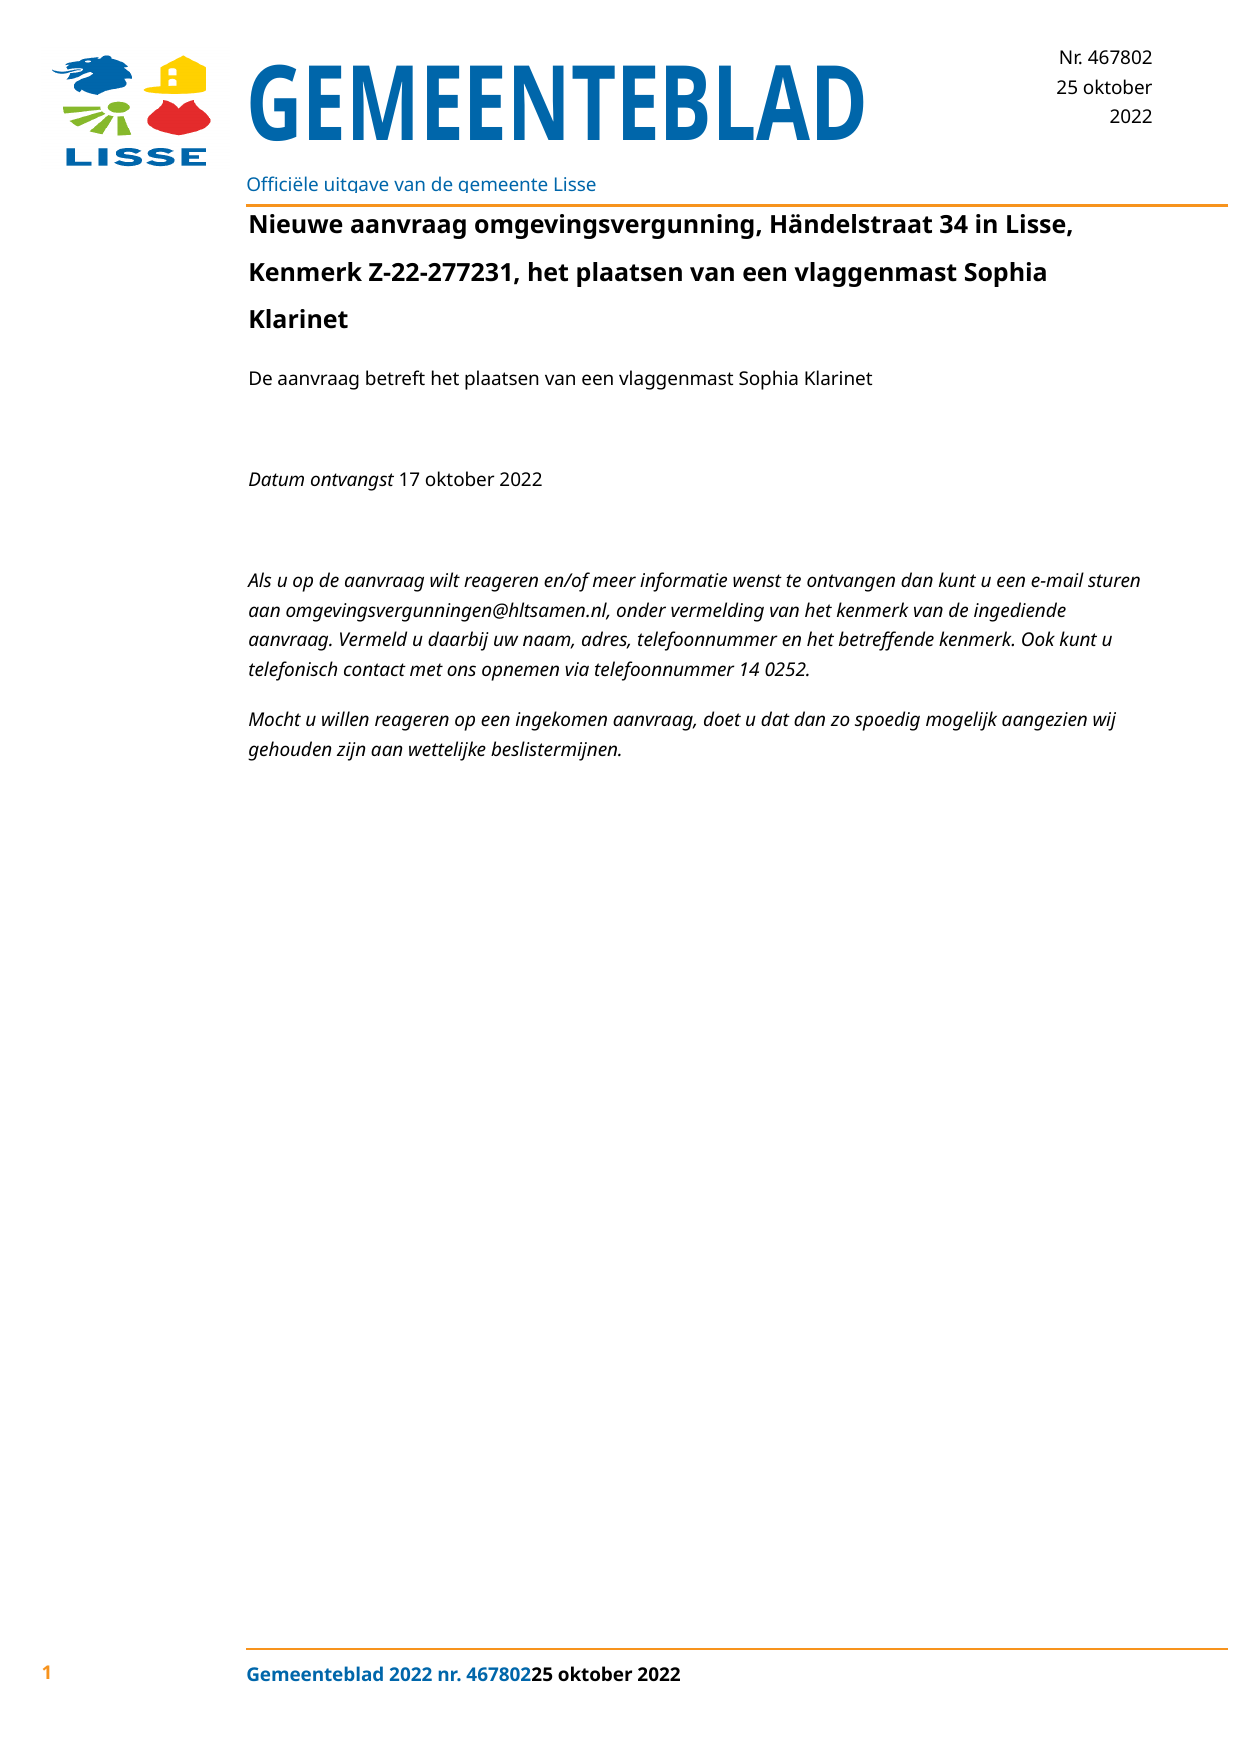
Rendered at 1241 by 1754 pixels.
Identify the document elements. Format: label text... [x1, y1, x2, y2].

text Als u op de aanvraag wilt reageren en/of meer informatie wenst te ontvangen dan kunt u een e-mail sturen aan omgevingsvergunningen@hltsamen.nl, onder vermelding van het kenmerk van de ingediende aanvraag. Vermeld u daarbij uw naam, adres, telefoonnummer en het betreffende kenmerk. Ook kunt u telefonisch contact met ons opnemen via telefoonnummer 14 0252. [248, 567, 1152, 682]
picture [41, 47, 231, 172]
text Datum ontvangst 17 oktober 2022 [248, 466, 1152, 492]
text Mocht u willen reageren op een ingekomen aanvraag, doet u dat dan zo spoedig mogelijk aangezien wij gehouden zijn aan wettelijke beslistermijnen. [248, 706, 1152, 762]
text Nieuwe aanvraag omgevingsvergunning, Händelstraat 34 in Lisse, Kenmerk Z-22-277231, het plaatsen van een vlaggenmast Sophia Klarinet [248, 207, 1152, 336]
text De aanvraag betreft het plaatsen van een vlaggenmast Sophia Klarinet [248, 366, 1152, 391]
